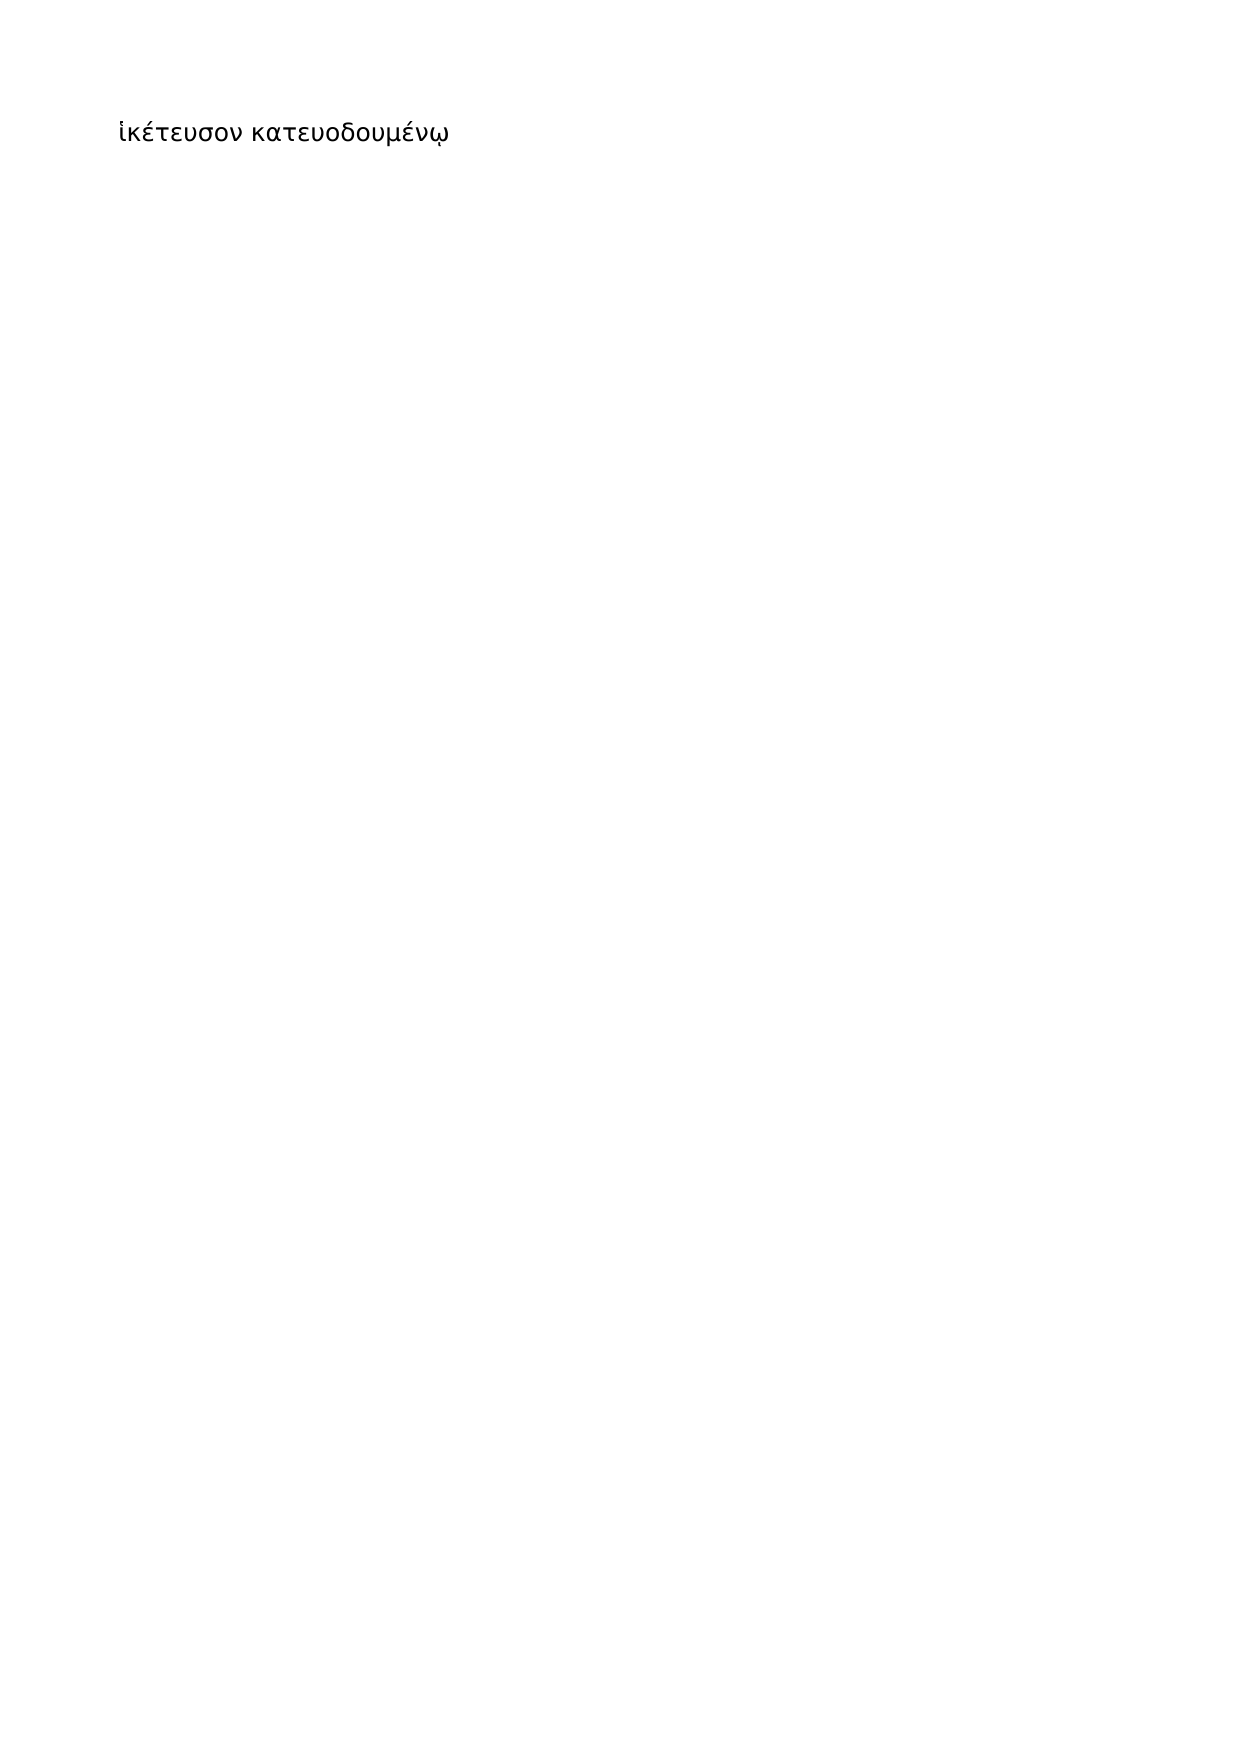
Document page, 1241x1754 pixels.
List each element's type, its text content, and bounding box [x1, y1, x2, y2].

text ἱκέτευσον κατευοδουμένῳ [118, 118, 1122, 147]
